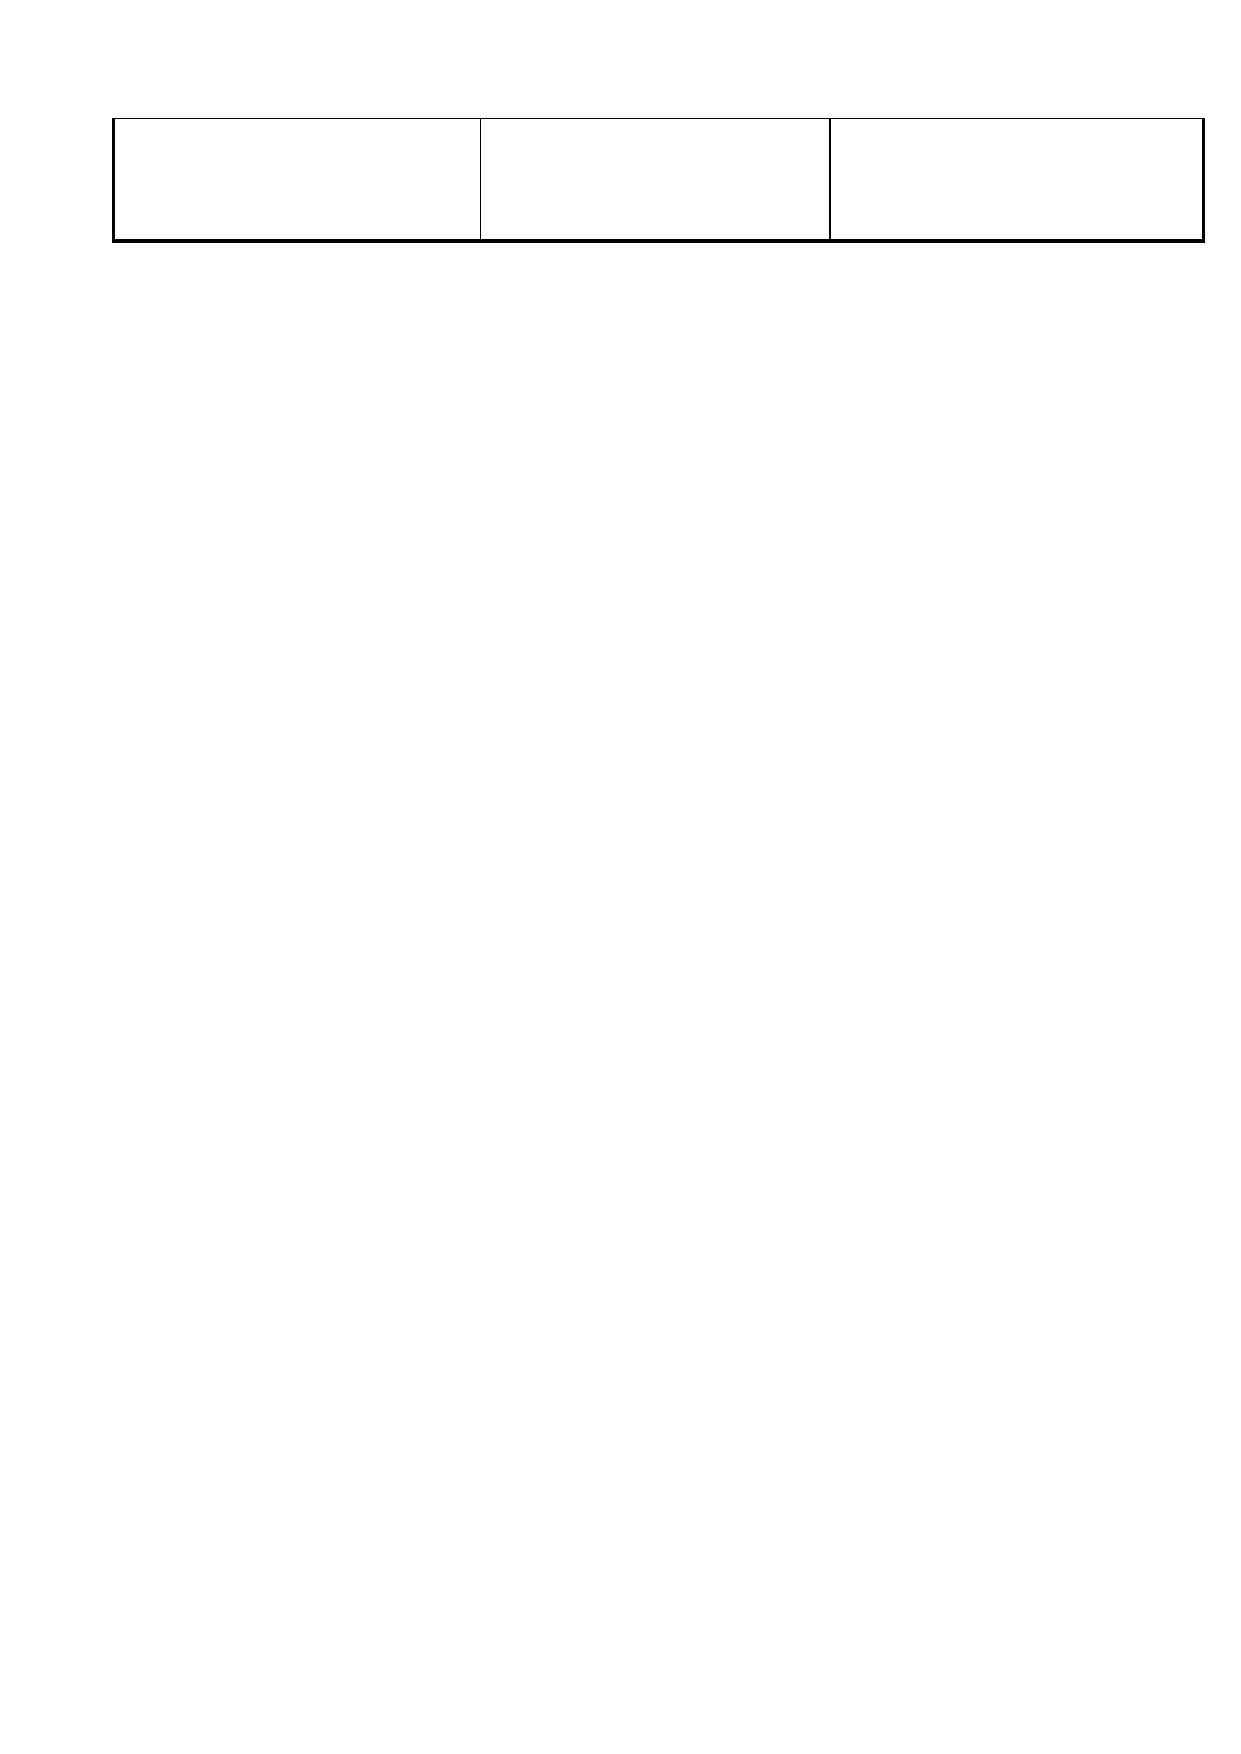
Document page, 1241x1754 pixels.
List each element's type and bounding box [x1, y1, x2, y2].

table_cell [115, 119, 480, 239]
table_cell [481, 119, 829, 239]
table_cell [831, 119, 1202, 239]
